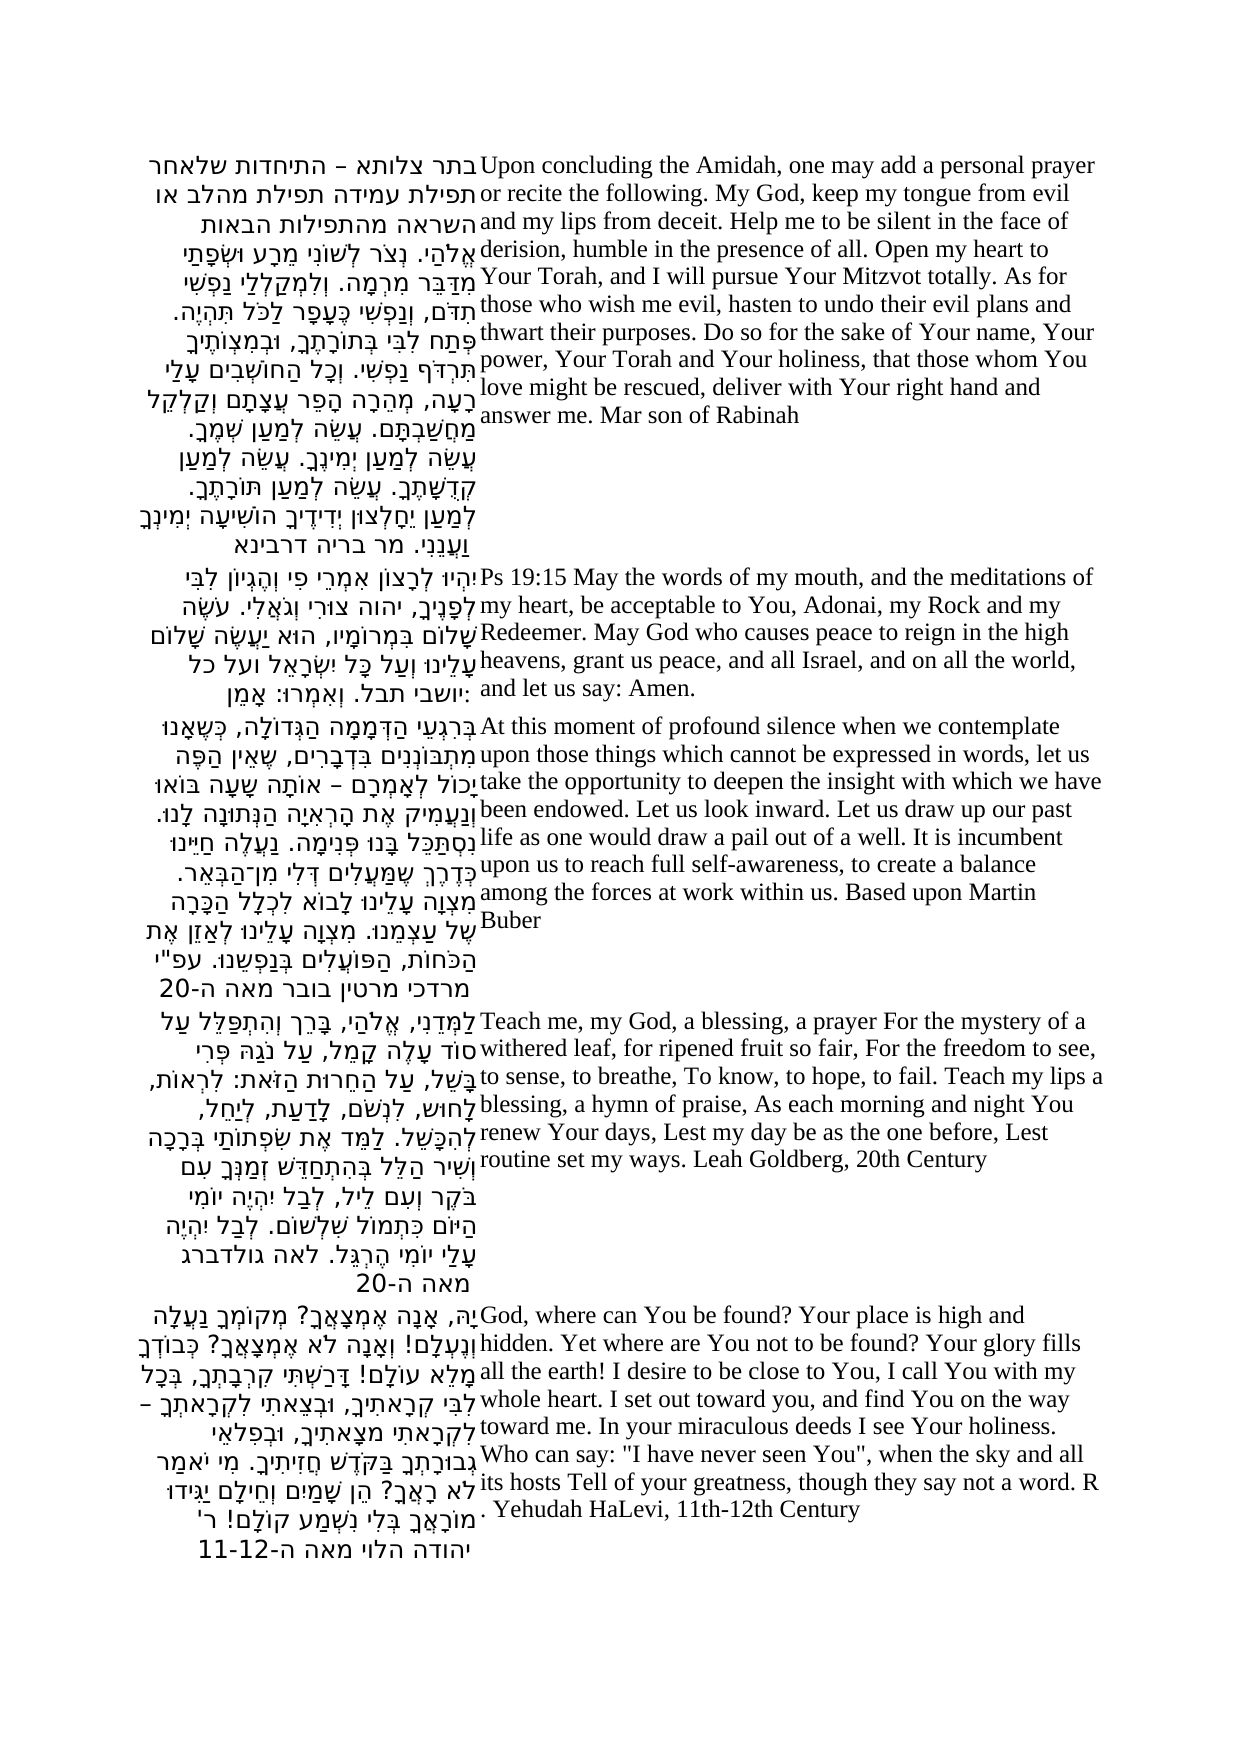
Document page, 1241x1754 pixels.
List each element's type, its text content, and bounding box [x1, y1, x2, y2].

table_cell יָהּ, אָנָה אֶמְצָאֲךָ? מְקוֹמְךָ נַעֲלָה וְנֶעְלָם! וְאָנָה לֹא אֶמְצָאֲךָ? כְּבוֹדְךָ מָלֵא עוֹלָם! דָּרַשְׁתִּי קִרְבָתְךָ, בְּכָל לִבִּי קְרָאתִיךָ, וּבְצֵאתִי לִקְרָאתְךָ – לִקְרָאתִי מצָאתִיךָ, וּבְפִלאֵי גְבוּרָתְךָ בַּקֹּדֶשׁ חֲזִיתִיךָ. מִי יֹאמַר לֹא רָאֲךָ? הֵן שָׁמַיִם וְחֵילָם יַגִּידוּ מוֹרָאֲךָ בְּלִי נִשְׁמַע קוֹלָם! ר' יהודה הלוי מאה ה-11-12 [135, 1300, 478, 1566]
table_cell בְּרִגְעֵי הַדְּמָמָה הַגְּדוֹלָה, כְּשֶאָנוּ מִתְבּוֹנְנִים בִּדְבָרִים, שֶאֵין הַפֶּה יָכוֹל לְאָמְרָם – אוֹתָה שָעָה בּוֹאוּ וְנַעֲמִיק אֶת הָרְאִיָה הַנְּתוּנָה לָנוּ. נִסְתַּכֵּל בָּנוּ פְּנִימָה. נַעֲלֶה חַיֵּינוּ כְּדֶרֶךְ שֶמַּעֲלִים דְּלִי מִן־הַבְּאֵר. מִצְוָה עָלֵינוּ לָבוֹא לִכְלָל הַכָּרָה שֶל עַצְמֵנוּ. מִצְוָה עָלֵינוּ לְאַזֵן אֶת הַכֹּחוֹת, הַפּוֹעֲלִים בְּנַפְשֵנוּ. עפ"י מרדכי מרטין בובר מאה ה-20 [135, 710, 478, 1005]
table_cell בתר צלותא – התיחדות שלאחר תפילת עמידה תפילת מהלב או השראה מהתפילות הבאות אֱלֹהַי. נְצֹר לְשׁוֹנִי מֵרָע וּשְׂפָתַי מִדַּבֵּר מִרְמָה. וְלִמְקַלְלַי נַפְשִׁי תִדֹּם, וְנַפְשִׁי כֶּעָפָר לַכֹּל תִּהְיֶה. פְּתַח לִבִּי בְּתוֹרָתֶךָ, וּבְמִצְוֹתֶיךָ תִּרְדֹּף נַפְשִׁי. וְכָל הַחוֹשְׁבִים עָלַי רָעָה, מְהֵרָה הָפֵר עֲצָתָם וְקַלְקֵל מַחֲשַׁבְתָּם. עֲשֵׂה לְמַעַן שְׁמֶךָ. עֲשֵׂה לְמַעַן יְמִינֶךָ. עֲשֵׂה לְמַעַן קְדֻשָּׁתֶךָ. עֲשֵׂה לְמַעַן תּוֹרָתֶךָ. לְמַעַן יֵחָלְצוּן יְדִידֶיךָ הוֹשִׁיעָה יְמִינְךָ וַעֲנֵנִי. מר בריה דרבינא [135, 150, 478, 561]
table_cell יִהְיוּ לְרָצוֹן אִמְרֵי פִי וְהֶגְיוֹן לִבִּי לְפָנֶיךָ, יהוה צוּרִי וְגֹאֲלִי. עֹשֶׂה שָׁלוֹם בִּמְרוֹמָיו, הוּא יַעֲשֶׂה שָׁלוֹם עָלֵינוּ וְעַל כָּל יִשְׂרָאֵל ועל כל יושבי תבל. וְאִמְרוּ: אָמֵן: [135, 561, 478, 710]
table_cell Teach me, my God, a blessing, a prayer For the mystery of a withered leaf, for ripened fruit so fair, For the freedom to see, to sense, to breathe, To know, to hope, to fail. Teach my lips a blessing, a hymn of praise, As each morning and night You renew Your days, Lest my day be as the one before, Lest routine set my ways. Leah Goldberg, 20th Century [478, 1005, 1105, 1300]
table_cell Ps 19:15 May the words of my mouth, and the meditations of my heart, be acceptable to You, Adonai, my Rock and my Redeemer. May God who causes peace to reign in the high heavens, grant us peace, and all Israel, and on all the world, and let us say: Amen. [478, 561, 1105, 710]
table_cell At this moment of profound silence when we contemplate upon those things which cannot be expressed in words, let us take the opportunity to deepen the insight with which we have been endowed. Let us look inward. Let us draw up our past life as one would draw a pail out of a well. It is incumbent upon us to reach full self-awareness, to create a balance among the forces at work within us. Based upon Martin Buber [478, 710, 1105, 1005]
table_cell לַמְּדֵנִי, אֱלֹהַי, בָּרֵך וְהִתְפַּלֵּל עַל סוֹד עָלֶה קָמֵל, עַל נֹגַהּ פְּרִי בָּשֵׁל, עַל הַחֵרוּת הַזֹּאת: לִרְאוֹת, לָחוּש, לִנְשֹׁם, לָדַעַת, לְיַחֵל, לְהִכָּשֵׁל. לַמֵּד אֶת שִׂפְתוֹתַי בְּרָכָה וְשִׁיר הַלֵּל בְּהִתְחַדֵּשׁ זְמַנְּךָ עִם בֹּקֶר וְעִם לֵיל, לְבַל יִהְיֶה יוֹמִי הַיּוֹם כִּתְמוֹל שִׁלְשׁוֹם. לְבַל יִהְיֶה עָלַי יוֹמִי הֶרְגֵּל. לאה גולדברג מאה ה-20 [135, 1005, 478, 1300]
table_cell Upon concluding the Amidah, one may add a personal prayer or recite the following. My God, keep my tongue from evil and my lips from deceit. Help me to be silent in the face of derision, humble in the presence of all. Open my heart to Your Torah, and I will pursue Your Mitzvot totally. As for those who wish me evil, hasten to undo their evil plans and thwart their purposes. Do so for the sake of Your name, Your power, Your Torah and Your holiness, that those whom You love might be rescued, deliver with Your right hand and answer me. Mar son of Rabinah [478, 150, 1105, 561]
table_cell God, where can You be found? Your place is high and hidden. Yet where are You not to be found? Your glory fills all the earth! I desire to be close to You, I call You with my whole heart. I set out toward you, and find You on the way toward me. In your miraculous deeds I see Your holiness. Who can say: "I have never seen You", when the sky and all its hosts Tell of your greatness, though they say not a word. R . Yehudah HaLevi, 11th-12th Century [478, 1300, 1105, 1566]
